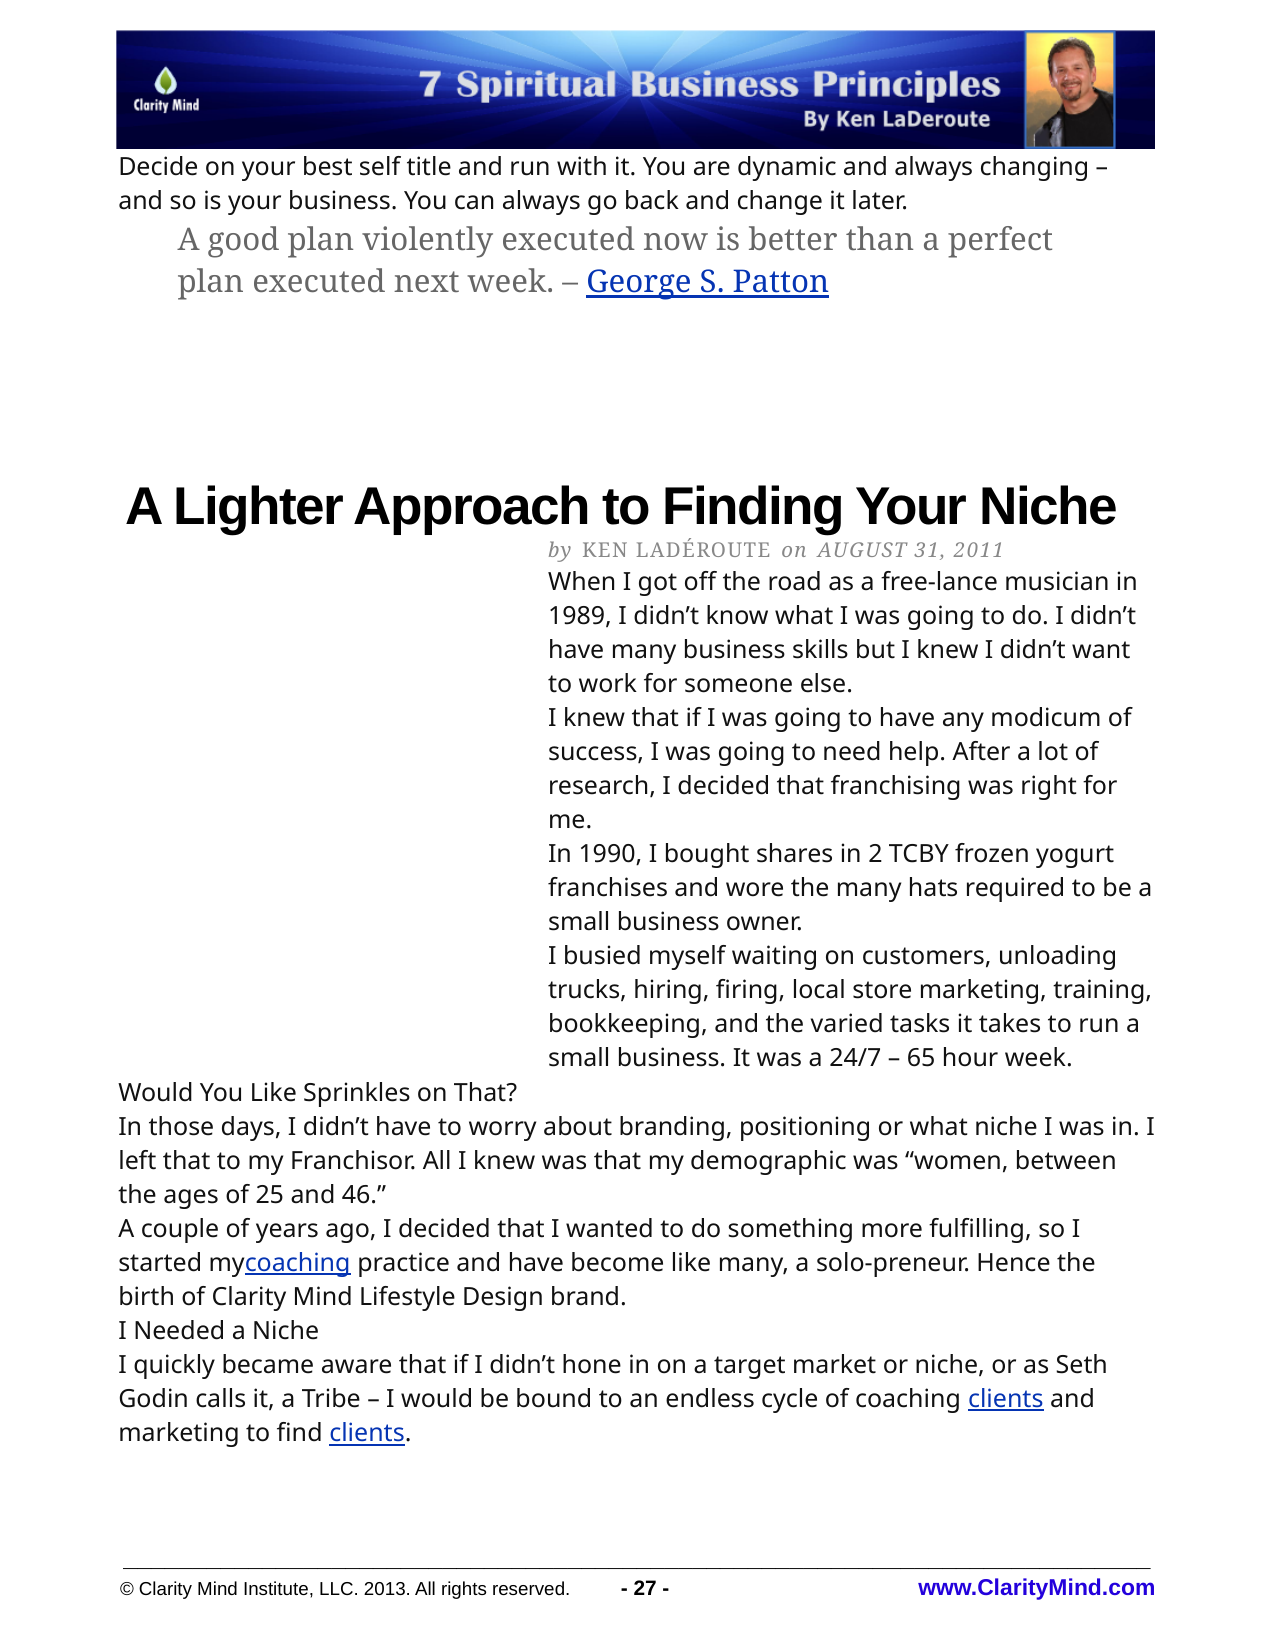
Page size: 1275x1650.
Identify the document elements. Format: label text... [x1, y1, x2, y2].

text I busied myself waiting on customers, unloading trucks, hiring, firing, local store marketing, training, bookkeeping, and the varied tasks it takes to run a small business. It was a 24/7 – 65 hour week. [118, 938, 1157, 1074]
text I Needed a Niche [118, 1313, 1157, 1347]
text A couple of years ago, I decided that I wanted to do something more fulfilling, so I started mycoaching practice and have become like many, a solo-preneur. Hence the birth of Clarity Mind Lifestyle Design brand. [118, 1210, 1157, 1313]
text I knew that if I was going to have any modicum of success, I was going to need help. After a lot of research, I decided that franchising was right for me. [118, 699, 1157, 836]
text Would You Like Sprinkles on That? [118, 1074, 1157, 1108]
text When I got off the road as a free-lance musician in 1989, I didn’t know what I was going to do. I didn’t have many business skills but I knew I didn’t want to work for someone else. [118, 563, 1157, 699]
text by KEN LADÉROUTE on AUGUST 31, 2011 [118, 536, 1157, 563]
text In 1990, I bought shares in 2 TCBY frozen yogurt franchises and wore the many hats required to be a small business owner. [118, 836, 1157, 938]
text In those days, I didn’t have to worry about branding, positioning or what niche I was in. I left that to my Franchisor. All I knew was that my demographic was “women, between the ages of 25 and 46.” [118, 1108, 1157, 1210]
text A good plan violently executed now is better than a perfect plan executed next week. – George S. Patton [177, 217, 1098, 302]
picture [116, 30, 1155, 149]
text I quickly became aware that if I didn’t hone in on a target market or niche, or as Seth Godin calls it, a Tribe – I would be bound to an endless cycle of coaching clients and marketing to find clients. [118, 1347, 1157, 1449]
text A Lighter Approach to Finding Your Niche [118, 474, 1157, 536]
text Decide on your best self title and run with it. You are dynamic and always changing – and so is your business. You can always go back and change it later. [118, 122, 1157, 217]
